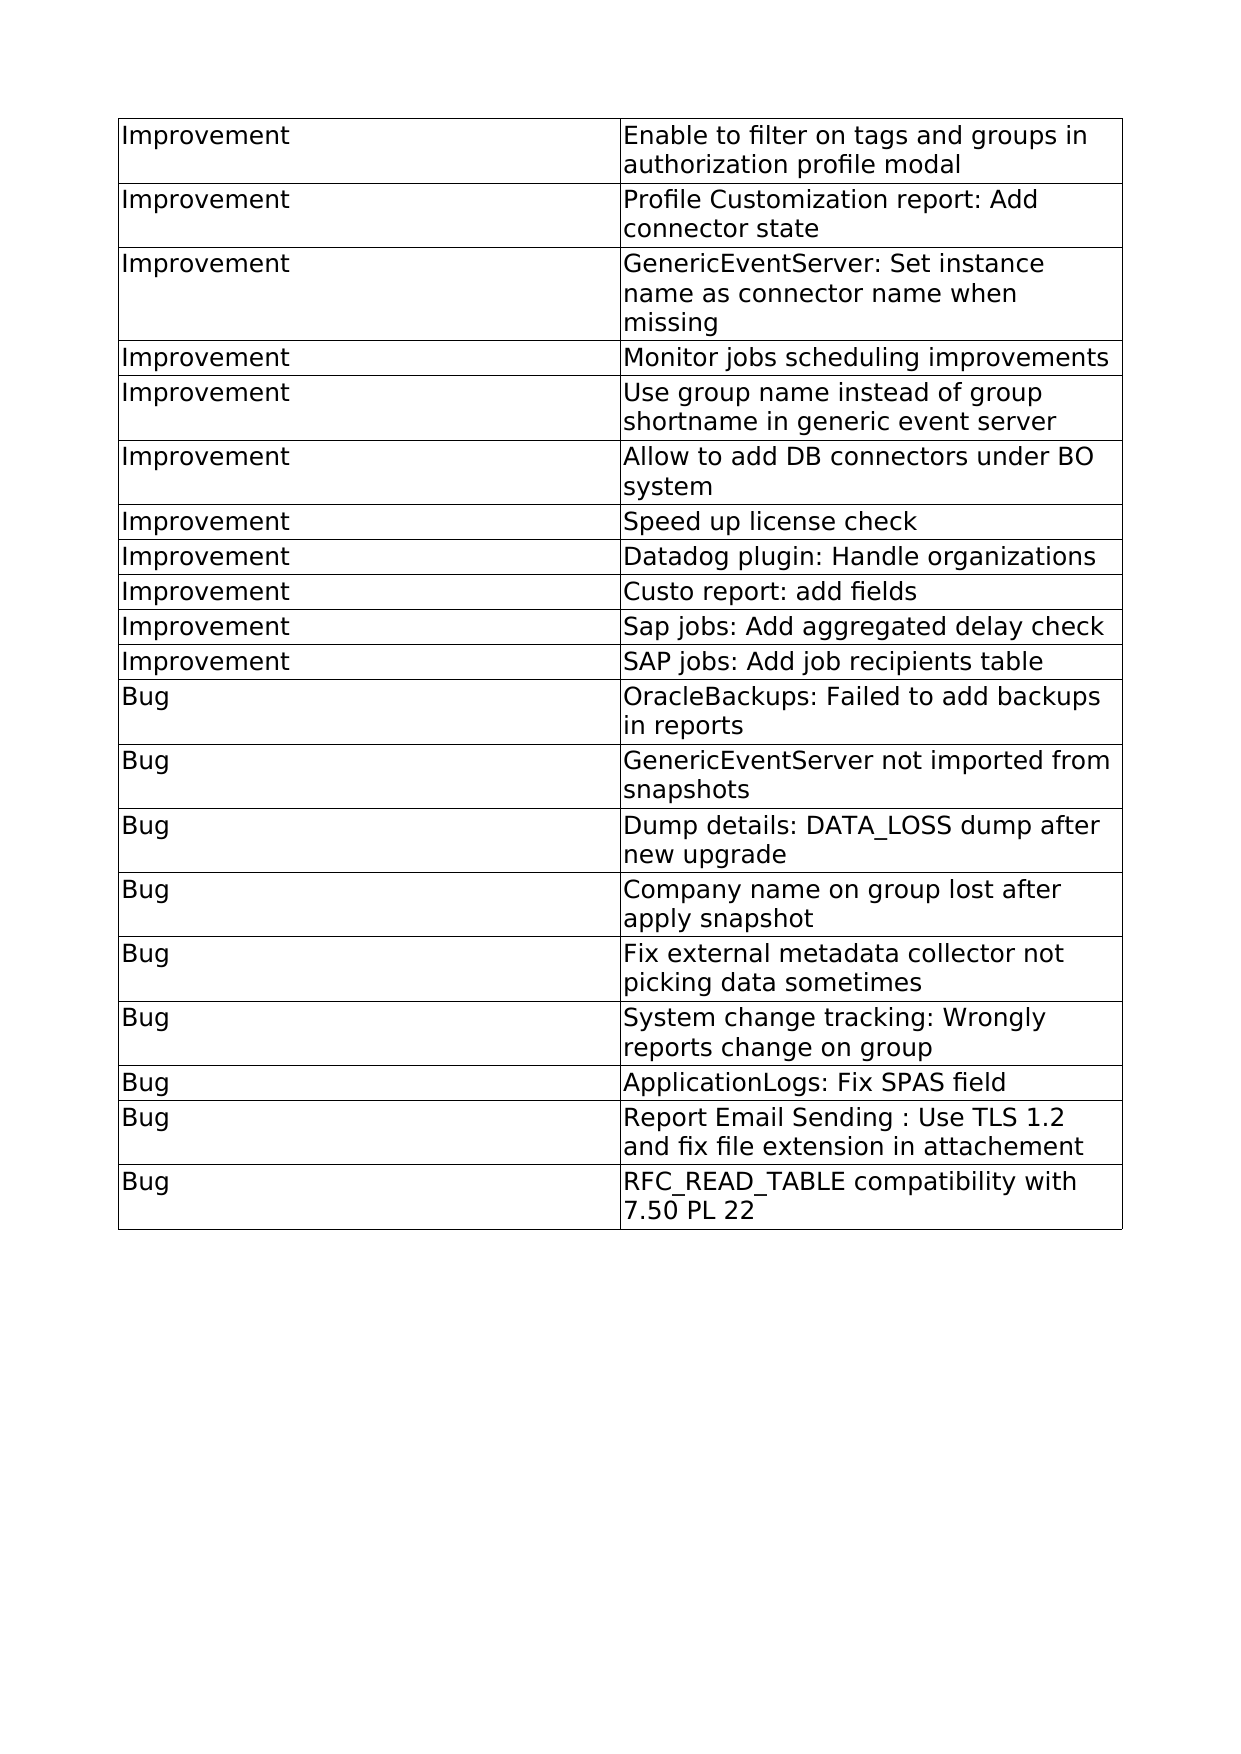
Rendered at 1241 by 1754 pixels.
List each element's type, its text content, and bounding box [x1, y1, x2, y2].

table_cell RFC_READ_TABLE compatibility with 7.50 PL 22 [621, 1165, 1122, 1228]
table_cell Improvement [119, 540, 620, 574]
table_cell Bug [119, 937, 620, 1001]
table_cell Sap jobs: Add aggregated delay check [621, 610, 1122, 644]
table_cell Dump details: DATA_LOSS dump after new upgrade [621, 809, 1122, 872]
table_cell Profile Customization report: Add connector state [621, 184, 1122, 247]
table_cell Allow to add DB connectors under BO system [621, 441, 1122, 504]
table_cell Bug [119, 1066, 620, 1100]
table_cell Improvement [119, 376, 620, 439]
table_cell Improvement [119, 119, 620, 182]
table_cell SAP jobs: Add job recipients table [621, 645, 1122, 679]
table_cell Custo report: add fields [621, 575, 1122, 609]
table_cell OracleBackups: Failed to add backups in reports [621, 680, 1122, 743]
table_cell Enable to filter on tags and groups in authorization profile modal [621, 119, 1122, 182]
table_cell Datadog plugin: Handle organizations [621, 540, 1122, 574]
table_cell System change tracking: Wrongly reports change on group [621, 1002, 1122, 1065]
table_cell Bug [119, 1165, 620, 1228]
table_cell Use group name instead of group shortname in generic event server [621, 376, 1122, 439]
table_cell Monitor jobs scheduling improvements [621, 341, 1122, 375]
table_cell Improvement [119, 341, 620, 375]
table_cell Improvement [119, 645, 620, 679]
table_cell GenericEventServer: Set instance name as connector name when missing [621, 248, 1122, 340]
table_cell Company name on group lost after apply snapshot [621, 873, 1122, 936]
table_cell Bug [119, 1002, 620, 1065]
table_cell Improvement [119, 610, 620, 644]
table_cell Bug [119, 680, 620, 743]
table_cell Speed up license check [621, 505, 1122, 539]
table_cell Improvement [119, 248, 620, 340]
table_cell Bug [119, 873, 620, 936]
table_cell Improvement [119, 184, 620, 247]
table_cell Fix external metadata collector not picking data sometimes [621, 937, 1122, 1001]
table_cell Improvement [119, 441, 620, 504]
table_cell ApplicationLogs: Fix SPAS field [621, 1066, 1122, 1100]
table_cell Bug [119, 1101, 620, 1164]
table_cell Improvement [119, 575, 620, 609]
table_cell Bug [119, 745, 620, 808]
table_cell Bug [119, 809, 620, 872]
table_cell GenericEventServer not imported from snapshots [621, 745, 1122, 808]
table_cell Report Email Sending : Use TLS 1.2 and fix file extension in attachement [621, 1101, 1122, 1164]
table_cell Improvement [119, 505, 620, 539]
